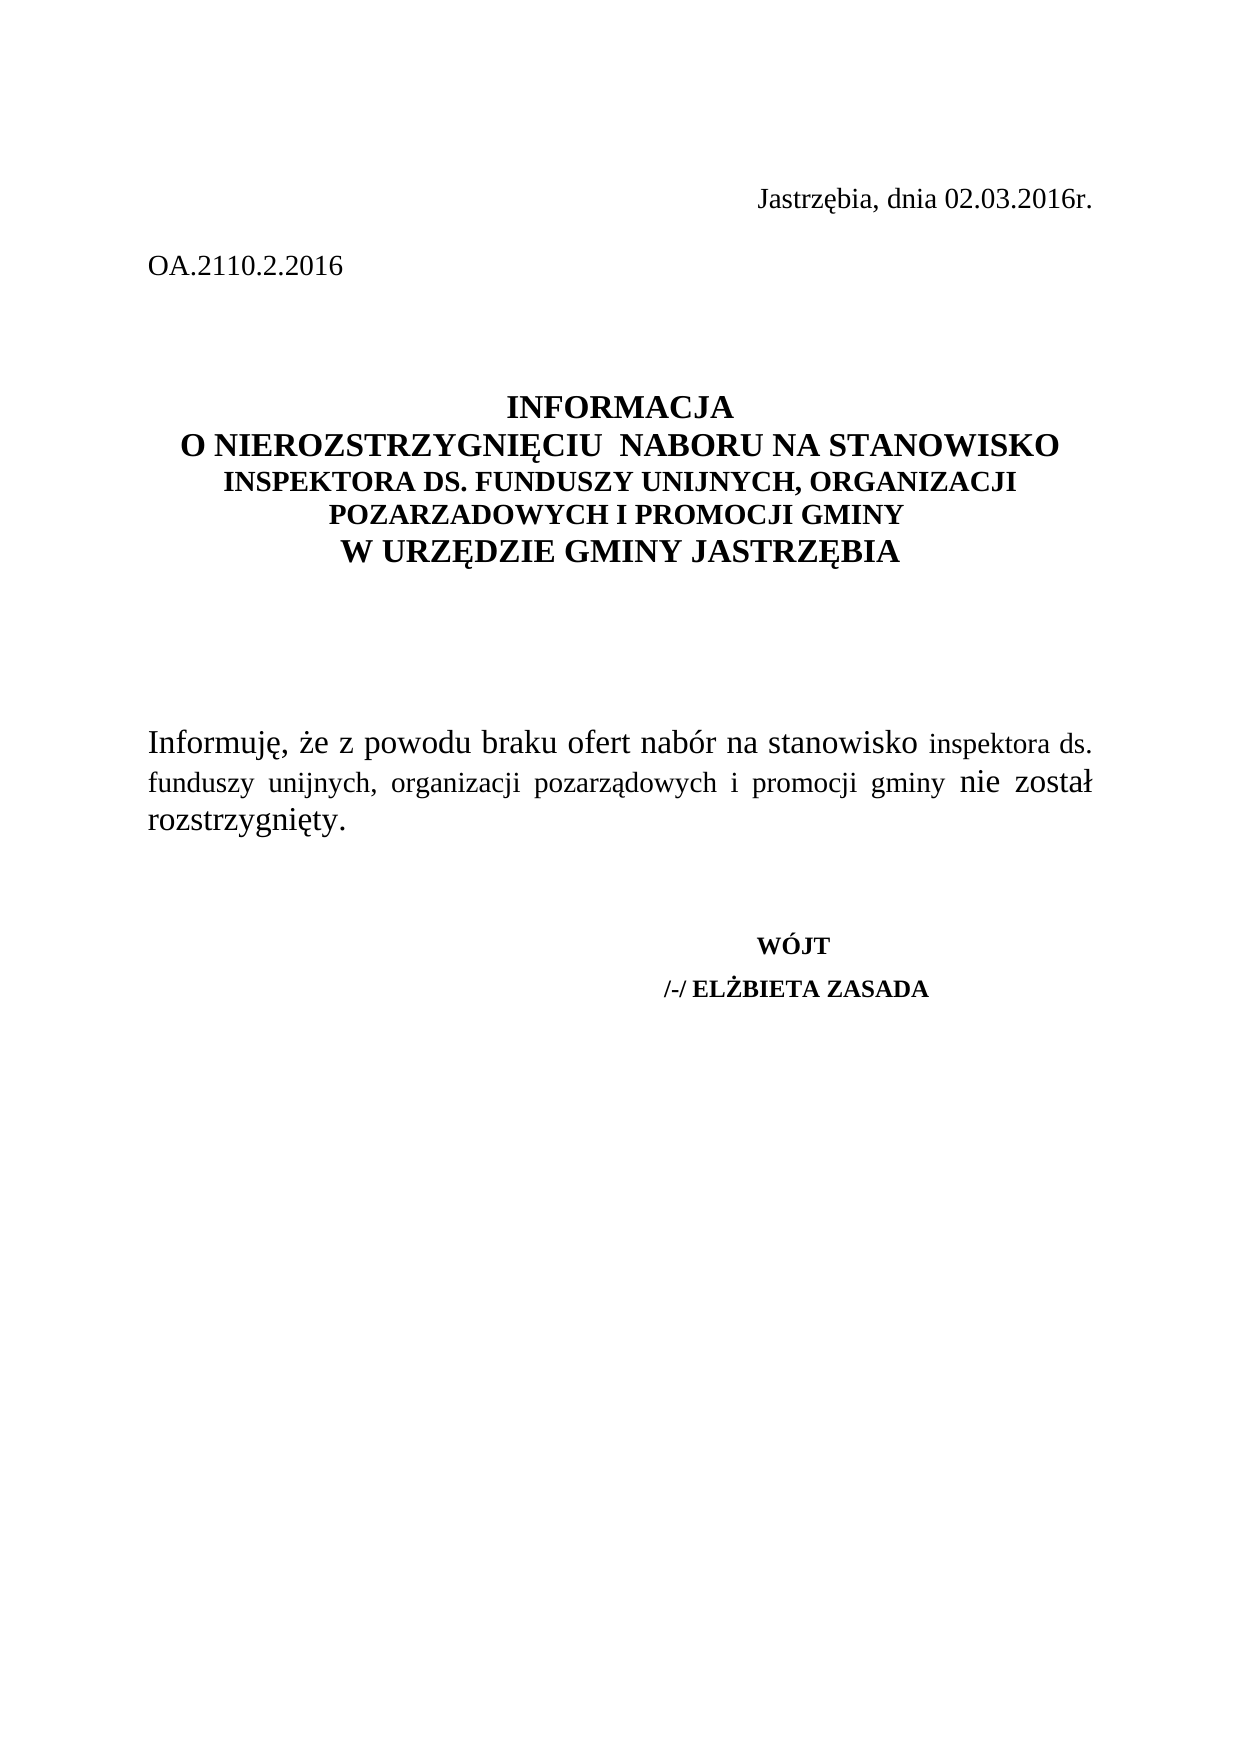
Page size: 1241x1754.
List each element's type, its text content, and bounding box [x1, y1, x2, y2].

text O NIEROZSTRZYGNIĘCIU NABORU NA STANOWISKO [148, 426, 1093, 464]
text W URZĘDZIE GMINY JASTRZĘBIA [148, 531, 1093, 569]
text Jastrzębia, dnia 02.03.2016r. [148, 181, 1093, 215]
text OA.2110.2.2016 [148, 248, 1093, 282]
text INFORMACJA [148, 387, 1093, 426]
text /-/ ELŻBIETA ZASADA [664, 974, 1093, 1003]
text WÓJT [738, 931, 1093, 960]
text Informuję, że z powodu braku ofert nabór na stanowisko inspektora ds. funduszy unijnych, organizacji pozarządowych i promocji gminy nie został rozstrzygnięty. [148, 723, 1093, 838]
text INSPEKTORA DS. FUNDUSZY UNIJNYCH, ORGANIZACJI POZARZADOWYCH I PROMOCJI GMINY [148, 464, 1093, 531]
